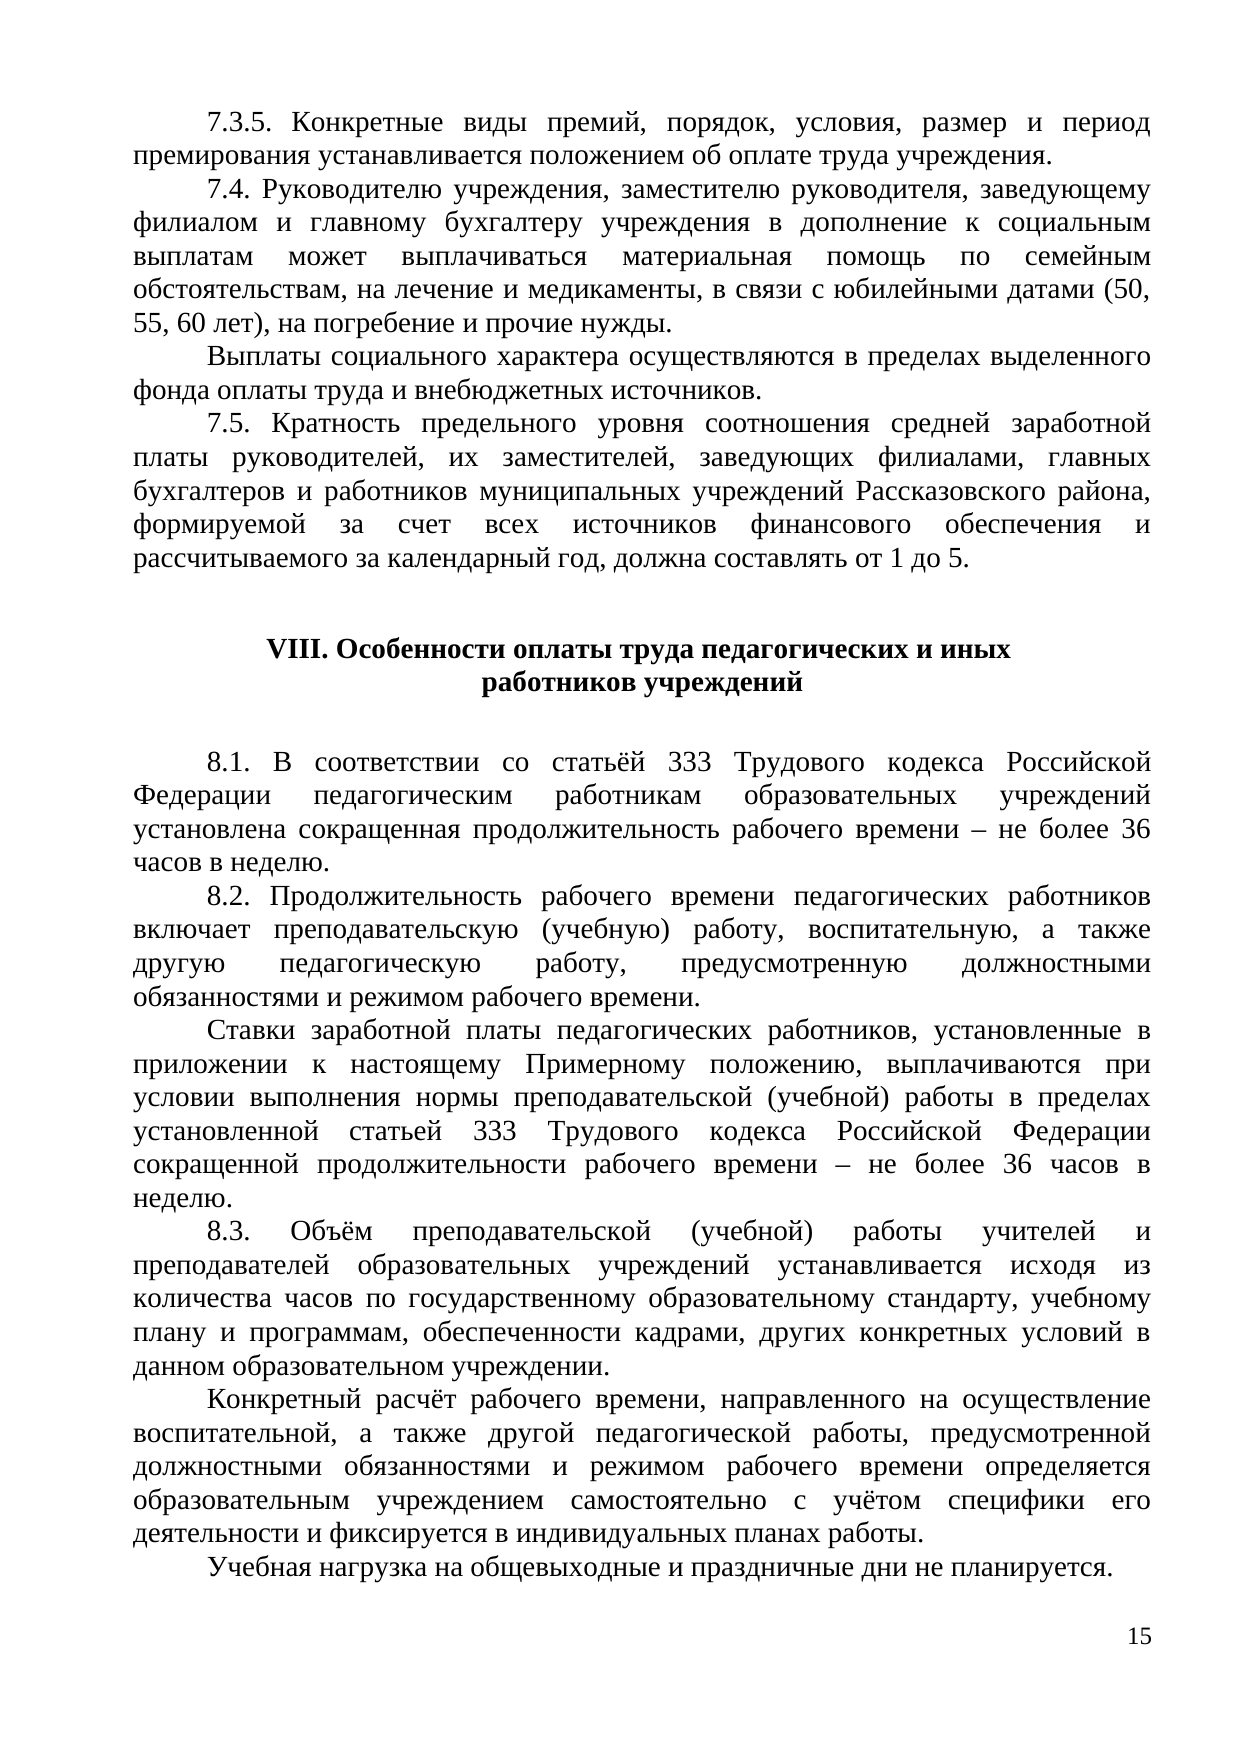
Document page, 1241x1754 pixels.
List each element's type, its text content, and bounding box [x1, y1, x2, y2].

text VIII. Особенности оплаты труда педагогических и иных [133, 631, 1152, 664]
text 8.1. В соответствии со статьёй 333 Трудового кодекса Российской Федерации педагогическим работникам образовательных учреждений установлена сокращенная продолжительность рабочего времени – не более 36 часов в неделю. [133, 744, 1152, 878]
text 8.2. Продолжительность рабочего времени педагогических работников включает преподавательскую (учебную) работу, воспитательную, а также другую педагогическую работу, предусмотренную должностными обязанностями и режимом рабочего времени. [133, 878, 1152, 1012]
text Учебная нагрузка на общевыходные и праздничные дни не планируется. [133, 1549, 1152, 1582]
text 7.5. Кратность предельного уровня соотношения средней заработной платы руководителей, их заместителей, заведующих филиалами, главных бухгалтеров и работников муниципальных учреждений Рассказовского района, формируемой за счет всех источников финансового обеспечения и рассчитываемого за календарный год, должна составлять от 1 до 5. [133, 406, 1152, 573]
text Выплаты социального характера осуществляются в пределах выделенного фонда оплаты труда и внебюджетных источников. [133, 338, 1152, 406]
text Ставки заработной платы педагогических работников, установленные в приложении к настоящему Примерному положению, выплачиваются при условии выполнения нормы преподавательской (учебной) работы в пределах установленной статьей 333 Трудового кодекса Российской Федерации сокращенной продолжительности рабочего времени – не более 36 часов в неделю. [133, 1012, 1152, 1213]
text Конкретный расчёт рабочего времени, направленного на осуществление воспитательной, а также другой педагогической работы, предусмотренной должностными обязанностями и режимом рабочего времени определяется образовательным учреждением самостоятельно с учётом специфики его деятельности и фиксируется в индивидуальных планах работы. [133, 1381, 1152, 1549]
text работников учреждений [133, 664, 1152, 698]
text 8.3. Объём преподавательской (учебной) работы учителей и преподавателей образовательных учреждений устанавливается исходя из количества часов по государственному образовательному стандарту, учебному плану и программам, обеспеченности кадрами, других конкретных условий в данном образовательном учреждении. [133, 1213, 1152, 1381]
text 7.4. Руководителю учреждения, заместителю руководителя, заведующему филиалом и главному бухгалтеру учреждения в дополнение к социальным выплатам может выплачиваться материальная помощь по семейным обстоятельствам, на лечение и медикаменты, в связи с юбилейными датами (50, 55, 60 лет), на погребение и прочие нужды. [133, 171, 1152, 338]
text 7.3.5. Конкретные виды премий, порядок, условия, размер и период премирования устанавливается положением об оплате труда учреждения. [133, 104, 1152, 171]
